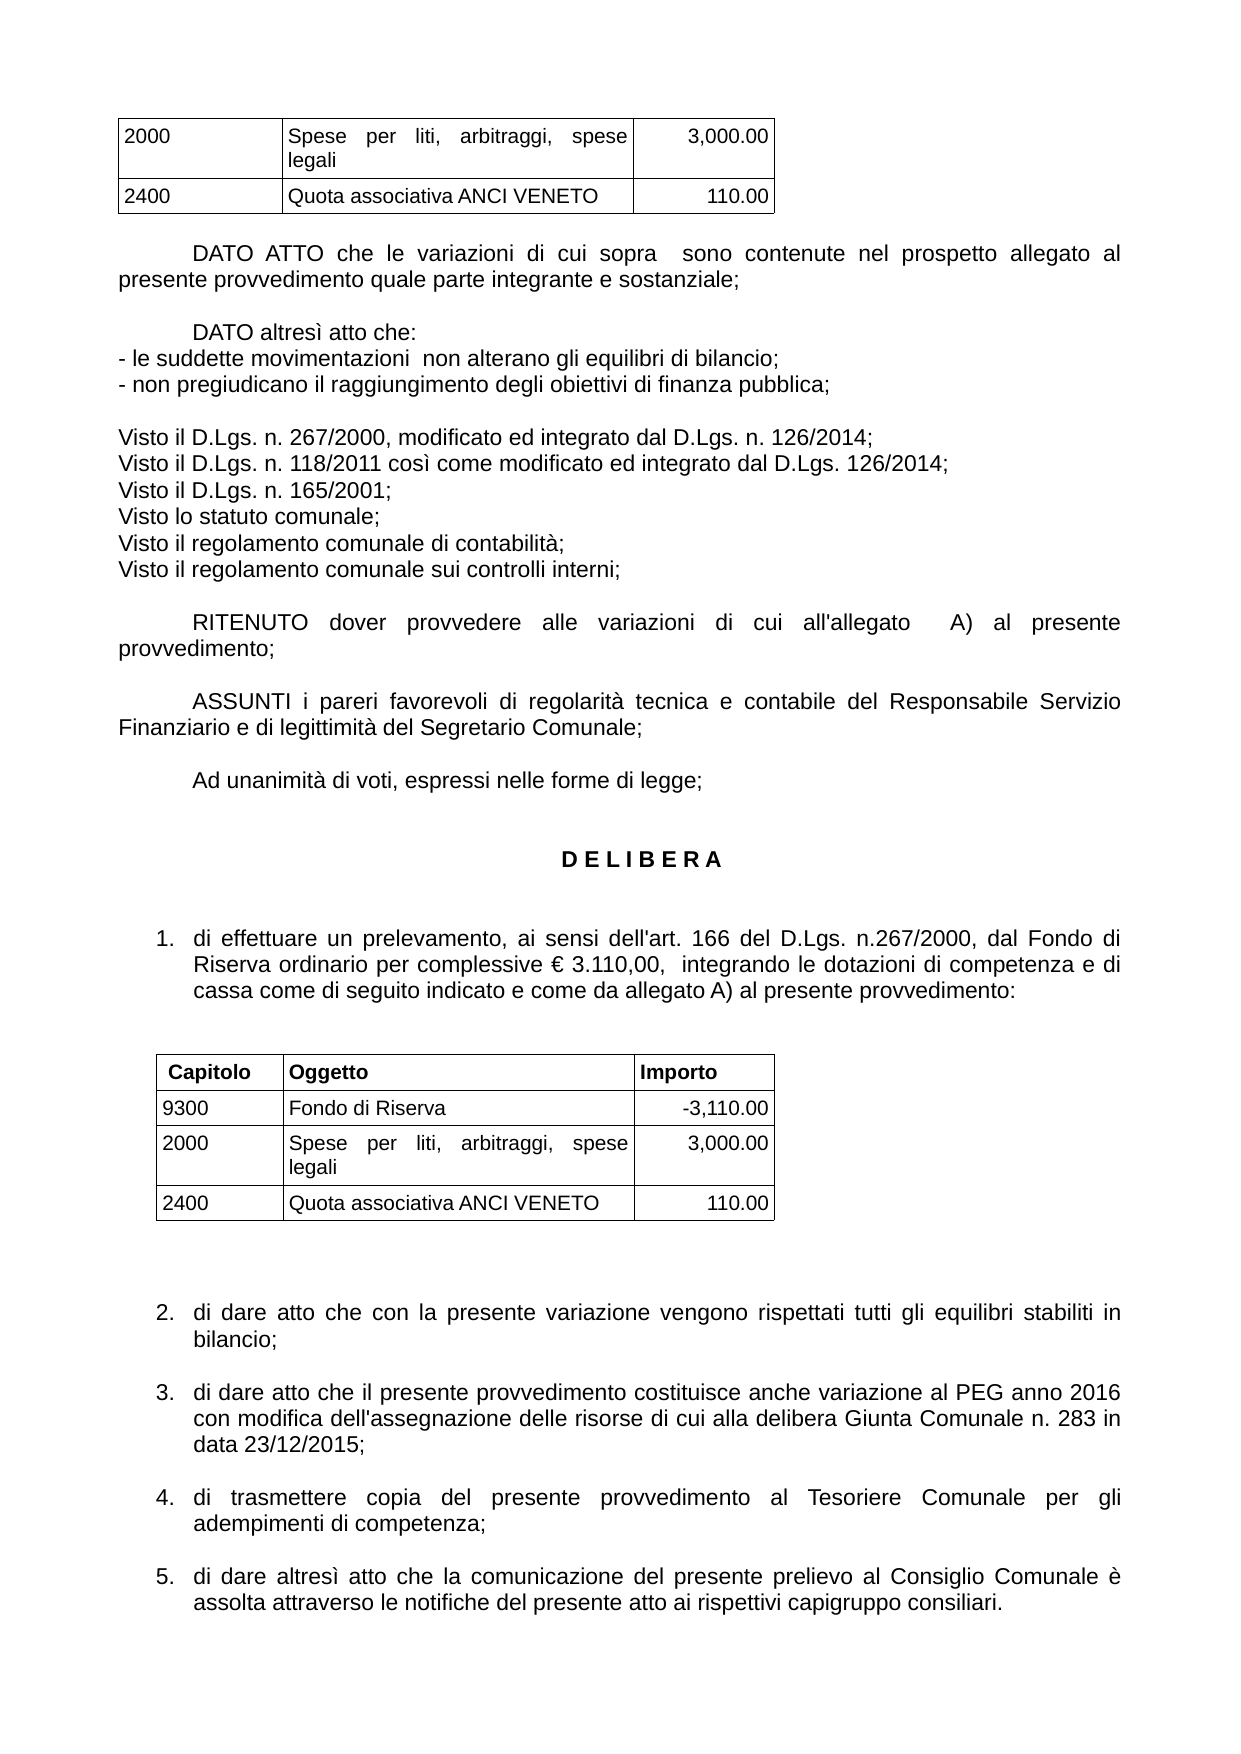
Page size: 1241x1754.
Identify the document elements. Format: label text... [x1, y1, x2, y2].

table_cell -3.110,00 [635, 1091, 774, 1125]
table_header Oggetto [284, 1055, 634, 1090]
table_cell Quota associativa ANCI VENETO [284, 1186, 634, 1220]
text DATO ATTO che le variazioni di cui sopra sono contenute nel prospetto allegato al presente provvedimento quale parte integrante e sostanziale; [118, 239, 1122, 292]
table_cell Spese per liti, arbitraggi, spese legali [284, 1126, 634, 1185]
table_cell Quota associativa ANCI VENETO [283, 179, 633, 213]
list di dare atto che il presente provvedimento costituisce anche variazione al PEG anno 2016 con modifica dell'assegnazione delle risorse di cui alla delibera Giunta Comunale n. 283 in data 23/12/2015; [156, 1378, 1122, 1457]
text DATO altresì atto che: [118, 319, 1122, 345]
table_cell 9300 [157, 1091, 283, 1125]
text Visto il D.Lgs. n. 118/2011 così come modificato ed integrato dal D.Lgs. 126/2014; [118, 450, 1122, 477]
list di effettuare un prelevamento, ai sensi dell'art. 166 del D.Lgs. n.267/2000, dal Fondo di Riserva ordinario per complessive € 3.110,00, integrando le dotazioni di competenza e di cassa come di seguito indicato e come da allegato A) al presente provvedimento: [156, 925, 1122, 1004]
table_header Capitolo [157, 1055, 283, 1090]
table_cell 3.000,00 [634, 119, 774, 178]
table_cell 2000 [119, 119, 282, 178]
table_cell 3.000,00 [635, 1126, 774, 1185]
table_cell 110,00 [635, 1186, 774, 1220]
list di trasmettere copia del presente provvedimento al Tesoriere Comunale per gli adempimenti di competenza; [156, 1484, 1122, 1537]
list di dare atto che con la presente variazione vengono rispettati tutti gli equilibri stabiliti in bilancio; [156, 1299, 1122, 1352]
table_cell Fondo di Riserva [284, 1091, 634, 1125]
table_cell 110,00 [634, 179, 774, 213]
text Visto lo statuto comunale; [118, 503, 1122, 529]
text RITENUTO dover provvedere alle variazioni di cui all'allegato A) al presente provvedimento; [118, 608, 1122, 661]
text Ad unanimità di voti, espressi nelle forme di legge; [118, 767, 1122, 793]
text Visto il D.Lgs. n. 165/2001; [118, 477, 1122, 503]
table_cell 2400 [119, 179, 282, 213]
table_header Importo [635, 1055, 774, 1090]
text Visto il regolamento comunale sui controlli interni; [118, 556, 1122, 582]
table_cell 2400 [157, 1186, 283, 1220]
table_cell Spese per liti, arbitraggi, spese legali [283, 119, 633, 178]
text D E L I B E R A [118, 846, 1122, 872]
text - non pregiudicano il raggiungimento degli obiettivi di finanza pubblica; [118, 371, 1122, 398]
table_cell 2000 [157, 1126, 283, 1185]
text Visto il regolamento comunale di contabilità; [118, 529, 1122, 556]
text - le suddette movimentazioni non alterano gli equilibri di bilancio; [118, 345, 1122, 371]
text Visto il D.Lgs. n. 267/2000, modificato ed integrato dal D.Lgs. n. 126/2014; [118, 424, 1122, 450]
list di dare altresì atto che la comunicazione del presente prelievo al Consiglio Comunale è assolta attraverso le notifiche del presente atto ai rispettivi capigruppo consiliari. [156, 1563, 1122, 1616]
text ASSUNTI i pareri favorevoli di regolarità tecnica e contabile del Responsabile Servizio Finanziario e di legittimità del Segretario Comunale; [118, 688, 1122, 740]
